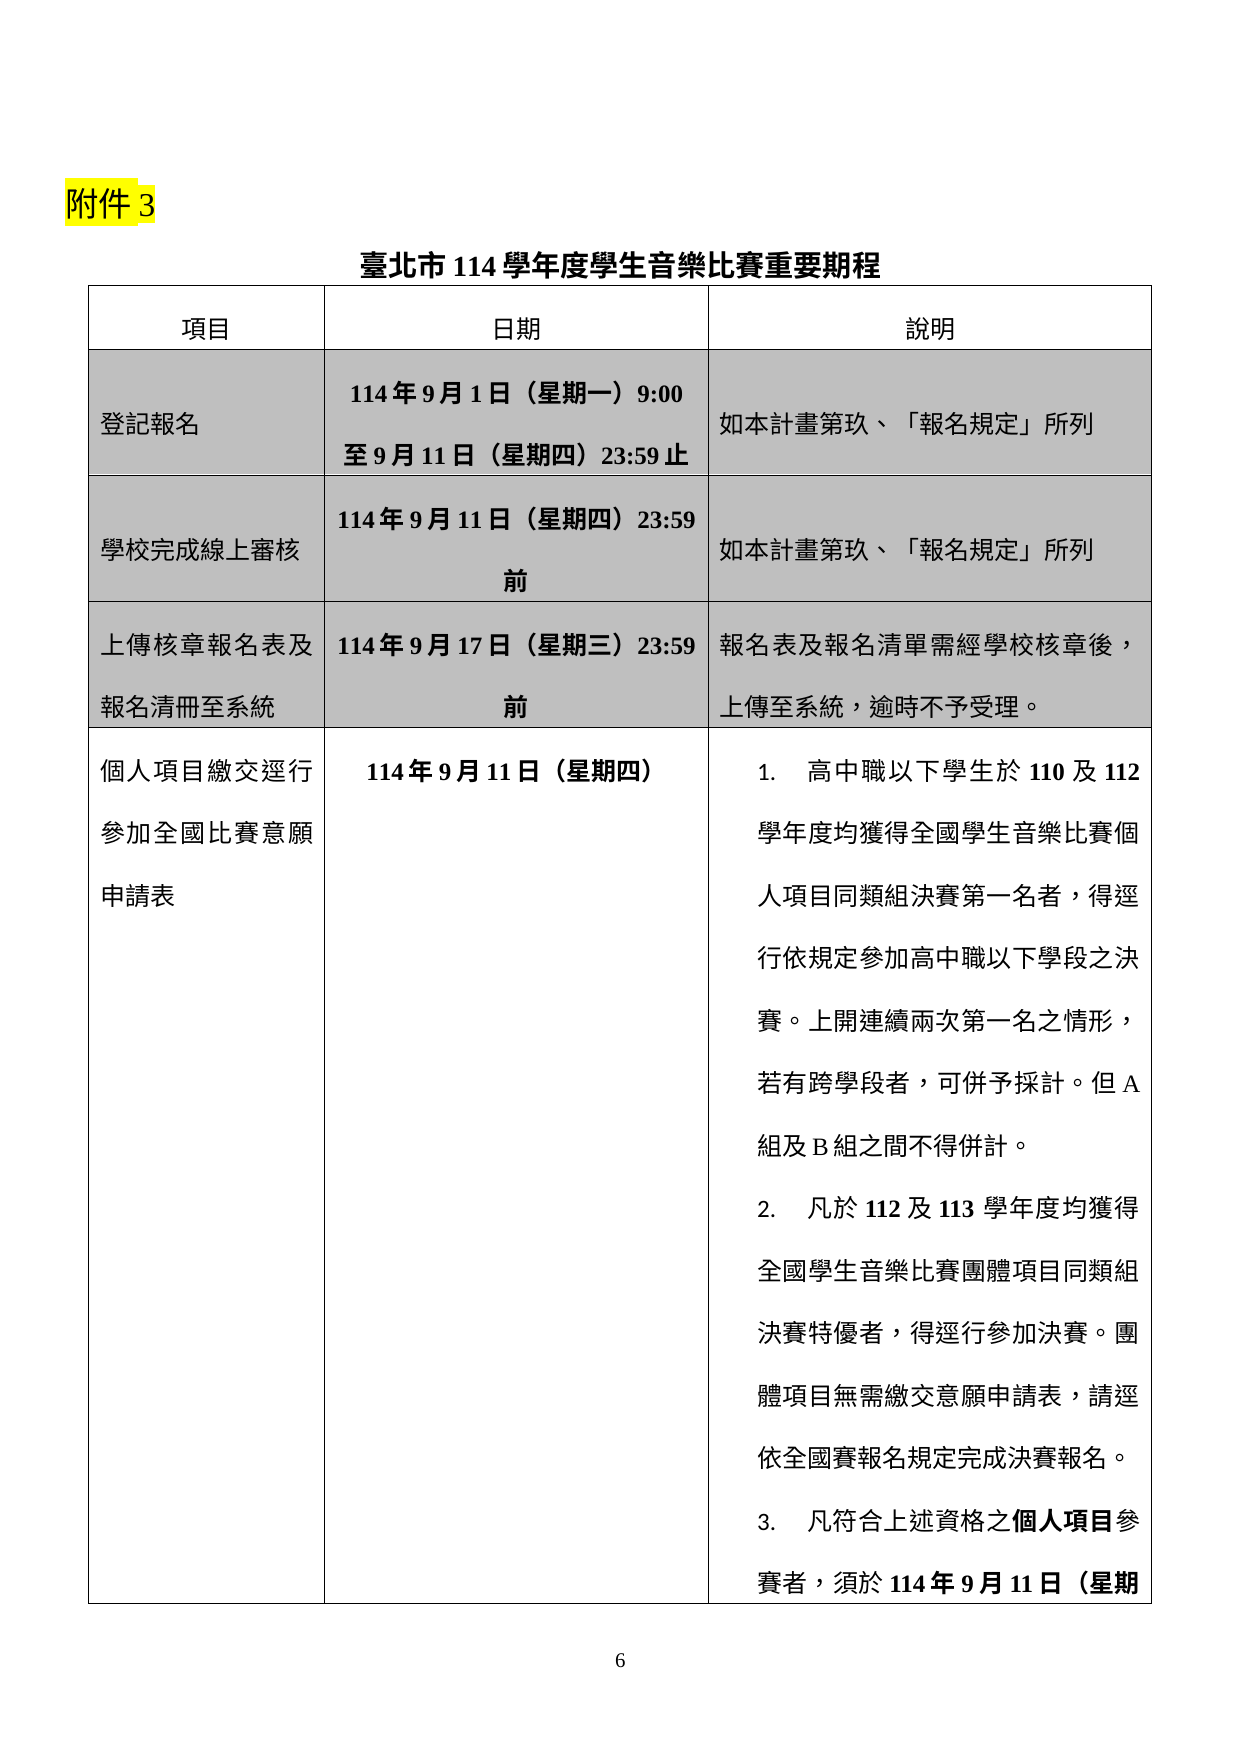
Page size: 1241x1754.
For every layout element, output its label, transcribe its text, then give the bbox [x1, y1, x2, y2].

table_cell 上傳核章報名表及報名清冊至系統 [89, 602, 324, 727]
text 附件3 [65, 191, 1175, 222]
table_header 項目 [89, 286, 324, 348]
table_header 日期 [325, 286, 708, 348]
table_cell 如本計畫第玖、「報名規定」所列 [709, 476, 1151, 601]
table_cell 個人項目繳交逕行參加全國比賽意願申請表 [89, 728, 324, 1603]
table_header 說明 [709, 286, 1151, 348]
text 臺北市114學年度學生音樂比賽重要期程 [65, 222, 1175, 285]
table_cell 如本計畫第玖、「報名規定」所列 [709, 350, 1151, 474]
table_cell 114年9月17日（星期三）23:59前 [325, 602, 708, 727]
table_cell 報名表及報名清單需經學校核章後，上傳至系統，逾時不予受理。 [709, 602, 1151, 727]
table_cell 114年9月1日（星期一）9:00至9月11日（星期四）23:59止 [325, 350, 708, 474]
table_cell 高中職以下學生於110及112學年度均獲得全國學生音樂比賽個人項目同類組決賽第一名者，得逕行依規定參加高中職以下學段之決賽。上開連續兩次第一名之情形，若有跨學段者，可併予採計。但A組及B組之間不得併計。 凡於112及113 學年度均獲得全國學生音樂比賽團體項目同類組決賽特優者，得逕行參加決賽。團體項目無需繳交意願申請表，請逕依全國賽報名規定完成決賽報名。 凡符合上述資格之個人項目參賽者，須於114年9月11日（星期 [709, 728, 1151, 1603]
table_cell 114年9月11日（星期四） [325, 728, 708, 1603]
table_cell 學校完成線上審核 [89, 476, 324, 601]
table_cell 登記報名 [89, 350, 324, 474]
table_cell 114年9月11日（星期四）23:59前 [325, 476, 708, 601]
